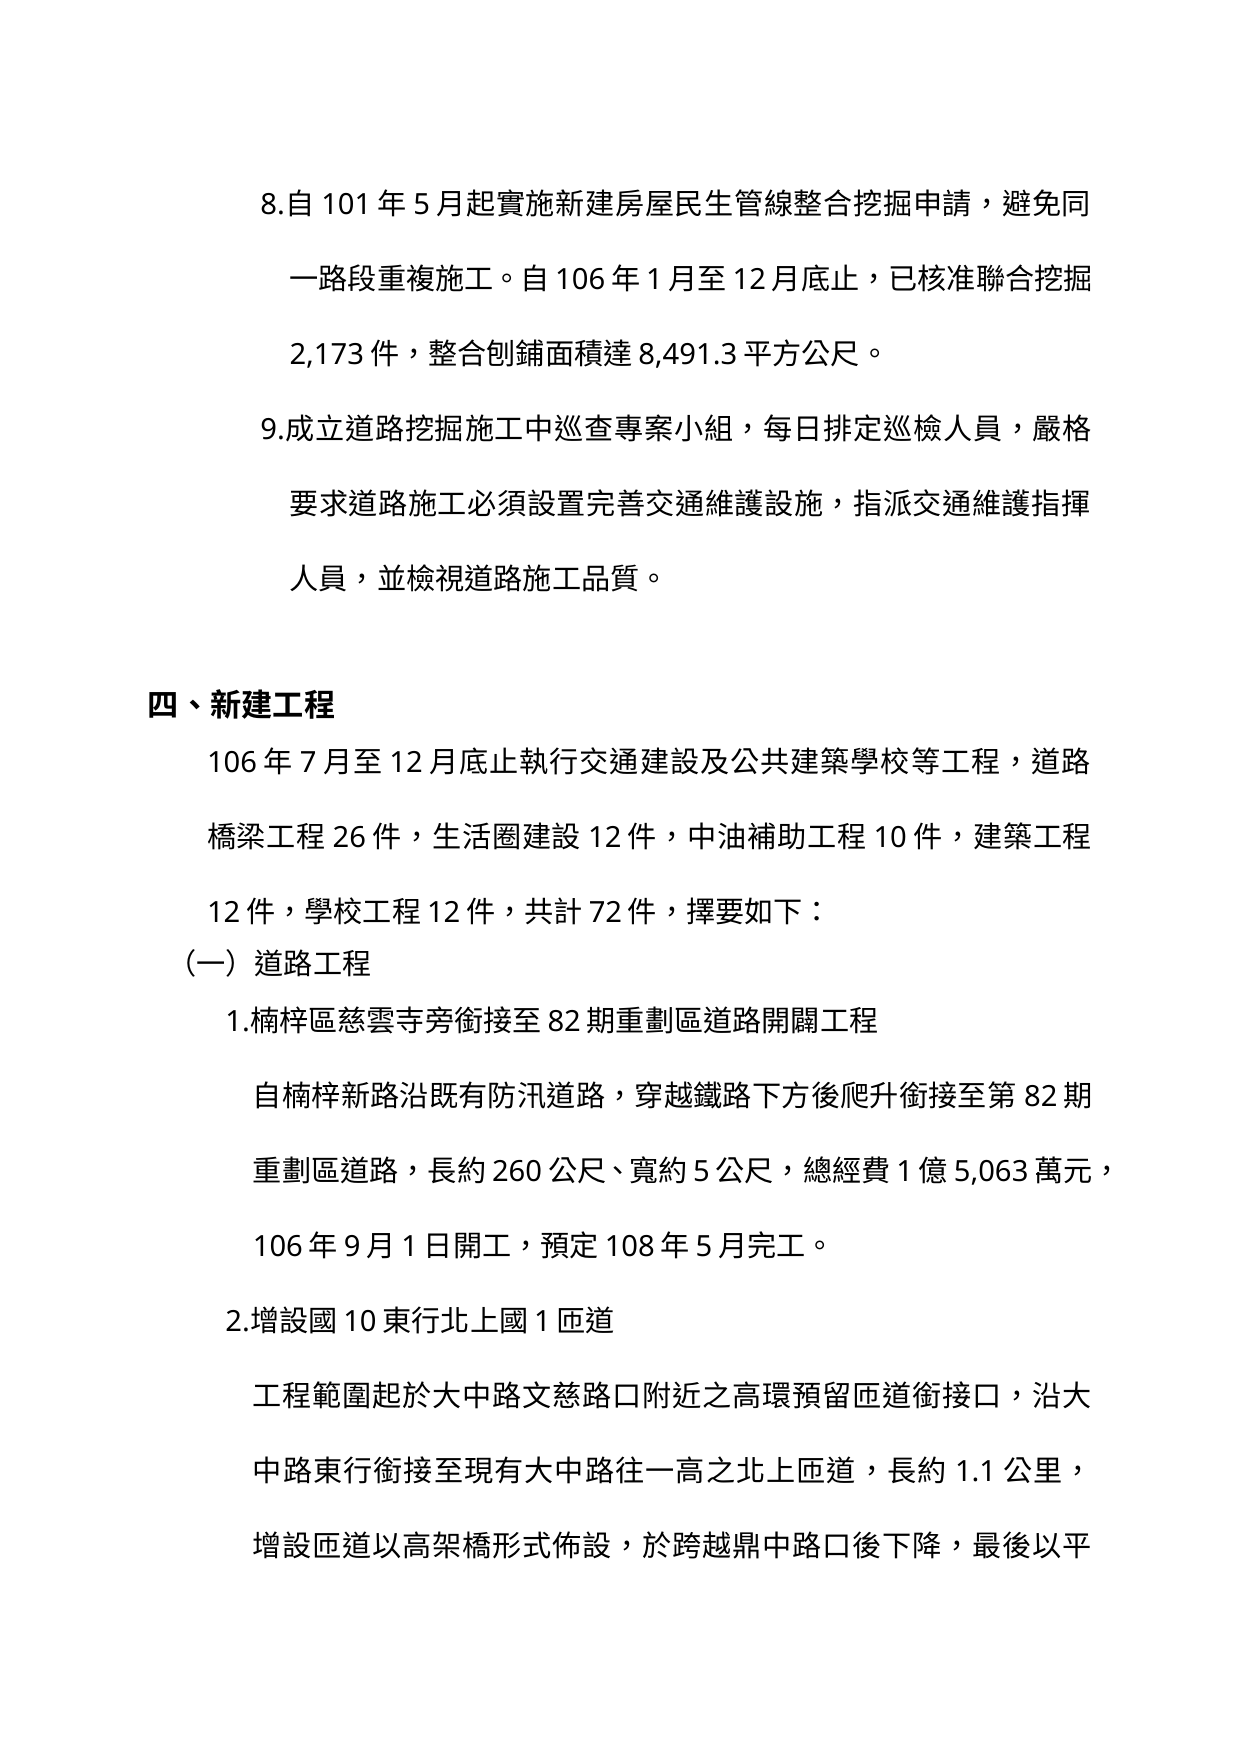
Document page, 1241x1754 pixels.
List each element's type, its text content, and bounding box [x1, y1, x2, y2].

text 9.成立道路挖掘施工中巡查專案小組，每日排定巡檢人員，嚴格要求道路施工必須設置完善交通維護設施，指派交通維護指揮人員，並檢視道路施工品質。 [260, 389, 1092, 614]
text 工程範圍起於大中路文慈路口附近之高環預留匝道銜接口，沿大中路東行銜接至現有大中路往一高之北上匝道，長約1.1公里，增設匝道以高架橋形式佈設，於跨越鼎中路口後下降，最後以平 [253, 1356, 1092, 1581]
text 2.增設國10東行北上國1匝道 [225, 1281, 1092, 1356]
text （一）道路工程 [148, 948, 1092, 981]
text 四、新建工程 [148, 689, 1092, 723]
text 106年7月至12月底止執行交通建設及公共建築學校等工程，道路橋梁工程26件，生活圈建設12件，中油補助工程10件，建築工程12件，學校工程12件，共計72件，擇要如下： [207, 723, 1092, 948]
text 自楠梓新路沿既有防汛道路，穿越鐵路下方後爬升銜接至第82期重劃區道路，長約260公尺、寬約5公尺，總經費1億5,063萬元，106年9月1日開工，預定108年5月完工。 [253, 1056, 1092, 1281]
text 1.楠梓區慈雲寺旁銜接至82期重劃區道路開闢工程 [225, 981, 1092, 1056]
text 8.自101年5月起實施新建房屋民生管線整合挖掘申請，避免同一路段重複施工。自106年1月至12月底止，已核准聯合挖掘2,173件，整合刨鋪面積達8,491.3平方公尺。 [260, 164, 1092, 389]
